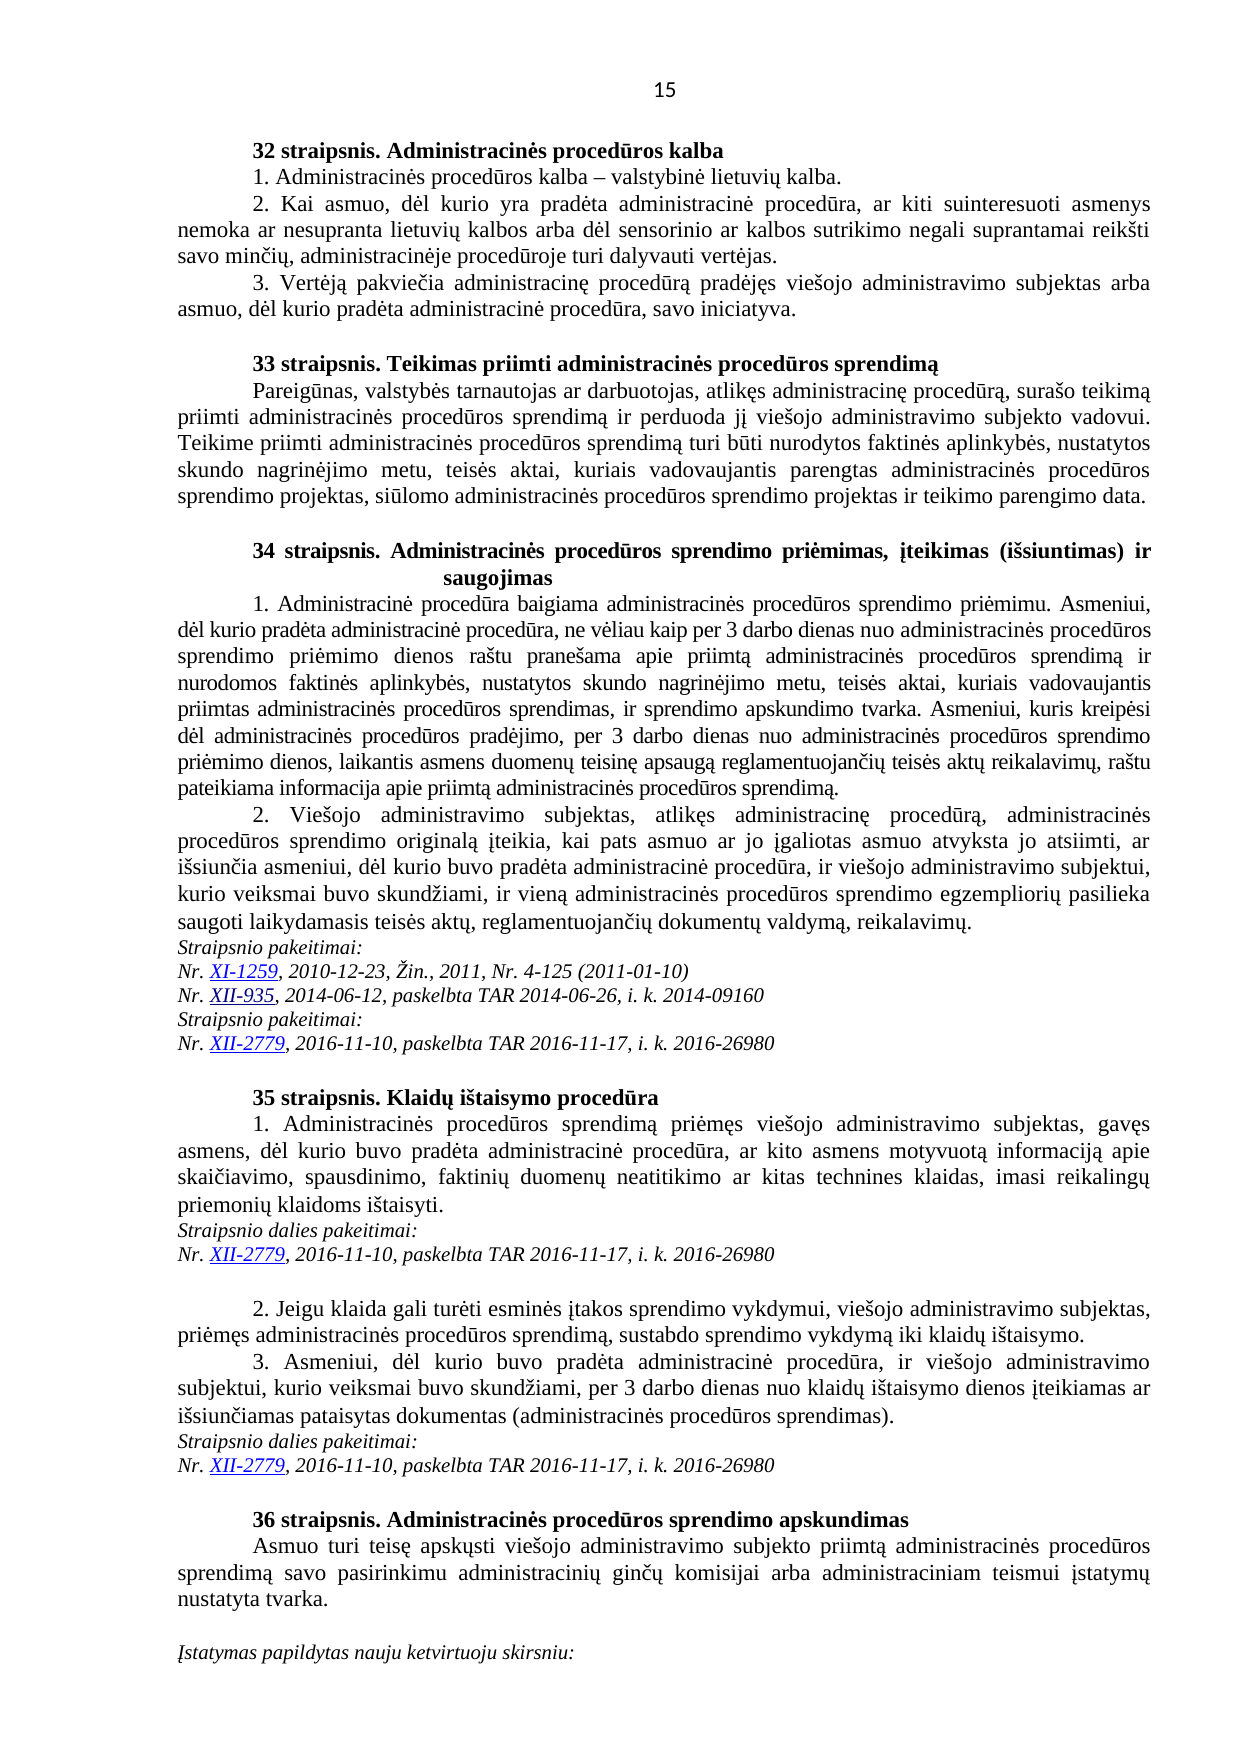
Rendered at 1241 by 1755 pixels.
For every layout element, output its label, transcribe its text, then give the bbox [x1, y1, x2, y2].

text 3. Asmeniui, dėl kurio buvo pradėta administracinė procedūra, ir viešojo administravimo subjektui, kurio veiksmai buvo skundžiami, per 3 darbo dienas nuo klaidų ištaisymo dienos įteikiamas ar išsiunčiamas pataisytas dokumentas (administracinės procedūros sprendimas). [177, 1348, 1152, 1429]
text Straipsnio pakeitimai: [177, 935, 1152, 959]
text 2. Kai asmuo, dėl kurio yra pradėta administracinė procedūra, ar kiti suinteresuoti asmenys nemoka ar nesupranta lietuvių kalbos arba dėl sensorinio ar kalbos sutrikimo negali suprantamai reikšti savo minčių, administracinėje procedūroje turi dalyvauti vertėjas. [177, 190, 1152, 269]
text 34 straipsnis. Administracinės procedūros sprendimo priėmimas, įteikimas (išsiuntimas) ir saugojimas [252, 537, 1152, 590]
text Straipsnio pakeitimai: [177, 1007, 1152, 1031]
text 36 straipsnis. Administracinės procedūros sprendimo apskundimas [177, 1506, 1152, 1532]
text Nr. XII-2779, 2016-11-10, paskelbta TAR 2016-11-17, i. k. 2016-26980 [177, 1453, 1152, 1477]
text 32 straipsnis. Administracinės procedūros kalba [177, 137, 1152, 163]
text 1. Administracinė procedūra baigiama administracinės procedūros sprendimo priėmimu. Asmeniui, dėl kurio pradėta administracinė procedūra, ne vėliau kaip per 3 darbo dienas nuo administracinės procedūros sprendimo priėmimo dienos raštu pranešama apie priimtą administracinės procedūros sprendimą ir nurodomos faktinės aplinkybės, nustatytos skundo nagrinėjimo metu, teisės aktai, kuriais vadovaujantis priimtas administracinės procedūros sprendimas, ir sprendimo apskundimo tvarka. Asmeniui, kuris kreipėsi dėl administracinės procedūros pradėjimo, per 3 darbo dienas nuo administracinės procedūros sprendimo priėmimo dienos, laikantis asmens duomenų teisinę apsaugą reglamentuojančių teisės aktų reikalavimų, raštu pateikiama informacija apie priimtą administracinės procedūros sprendimą. [177, 590, 1152, 801]
text 2. Viešojo administravimo subjektas, atlikęs administracinę procedūrą, administracinės procedūros sprendimo originalą įteikia, kai pats asmuo ar jo įgaliotas asmuo atvyksta jo atsiimti, ar išsiunčia asmeniui, dėl kurio buvo pradėta administracinė procedūra, ir viešojo administravimo subjektui, kurio veiksmai buvo skundžiami, ir vieną administracinės procedūros sprendimo egzempliorių pasilieka saugoti laikydamasis teisės aktų, reglamentuojančių dokumentų valdymą, reikalavimų. [177, 801, 1152, 935]
text Pareigūnas, valstybės tarnautojas ar darbuotojas, atlikęs administracinę procedūrą, surašo teikimą priimti administracinės procedūros sprendimą ir perduoda jį viešojo administravimo subjekto vadovui. Teikime priimti administracinės procedūros sprendimą turi būti nurodytos faktinės aplinkybės, nustatytos skundo nagrinėjimo metu, teisės aktai, kuriais vadovaujantis parengtas administracinės procedūros sprendimo projektas, siūlomo administracinės procedūros sprendimo projektas ir teikimo parengimo data. [177, 377, 1152, 508]
text Asmuo turi teisę apskųsti viešojo administravimo subjekto priimtą administracinės procedūros sprendimą savo pasirinkimu administracinių ginčų komisijai arba administraciniam teismui įstatymų nustatyta tvarka. [177, 1532, 1152, 1611]
text 1. Administracinės procedūros kalba – valstybinė lietuvių kalba. [177, 163, 1152, 190]
text 35 straipsnis. Klaidų ištaisymo procedūra [177, 1084, 1152, 1110]
text Nr. XI-1259, 2010-12-23, Žin., 2011, Nr. 4-125 (2011-01-10) [177, 959, 1152, 983]
text Straipsnio dalies pakeitimai: [177, 1429, 1152, 1453]
text 2. Jeigu klaida gali turėti esminės įtakos sprendimo vykdymui, viešojo administravimo subjektas, priėmęs administracinės procedūros sprendimą, sustabdo sprendimo vykdymą iki klaidų ištaisymo. [177, 1295, 1152, 1348]
text Straipsnio dalies pakeitimai: [177, 1218, 1152, 1242]
text 1. Administracinės procedūros sprendimą priėmęs viešojo administravimo subjektas, gavęs asmens, dėl kurio buvo pradėta administracinė procedūra, ar kito asmens motyvuotą informaciją apie skaičiavimo, spausdinimo, faktinių duomenų neatitikimo ar kitas technines klaidas, imasi reikalingų priemonių klaidoms ištaisyti. [177, 1110, 1152, 1218]
text 33 straipsnis. Teikimas priimti administracinės procedūros sprendimą [252, 350, 1152, 377]
text Nr. XII-2779, 2016-11-10, paskelbta TAR 2016-11-17, i. k. 2016-26980 [177, 1031, 1152, 1055]
text Nr. XII-2779, 2016-11-10, paskelbta TAR 2016-11-17, i. k. 2016-26980 [177, 1242, 1152, 1266]
text Nr. XII-935, 2014-06-12, paskelbta TAR 2014-06-26, i. k. 2014-09160 [177, 983, 1152, 1007]
text Įstatymas papildytas nauju ketvirtuoju skirsniu: [177, 1640, 1152, 1664]
text 3. Vertėją pakviečia administracinę procedūrą pradėjęs viešojo administravimo subjektas arba asmuo, dėl kurio pradėta administracinė procedūra, savo iniciatyva. [177, 269, 1152, 322]
